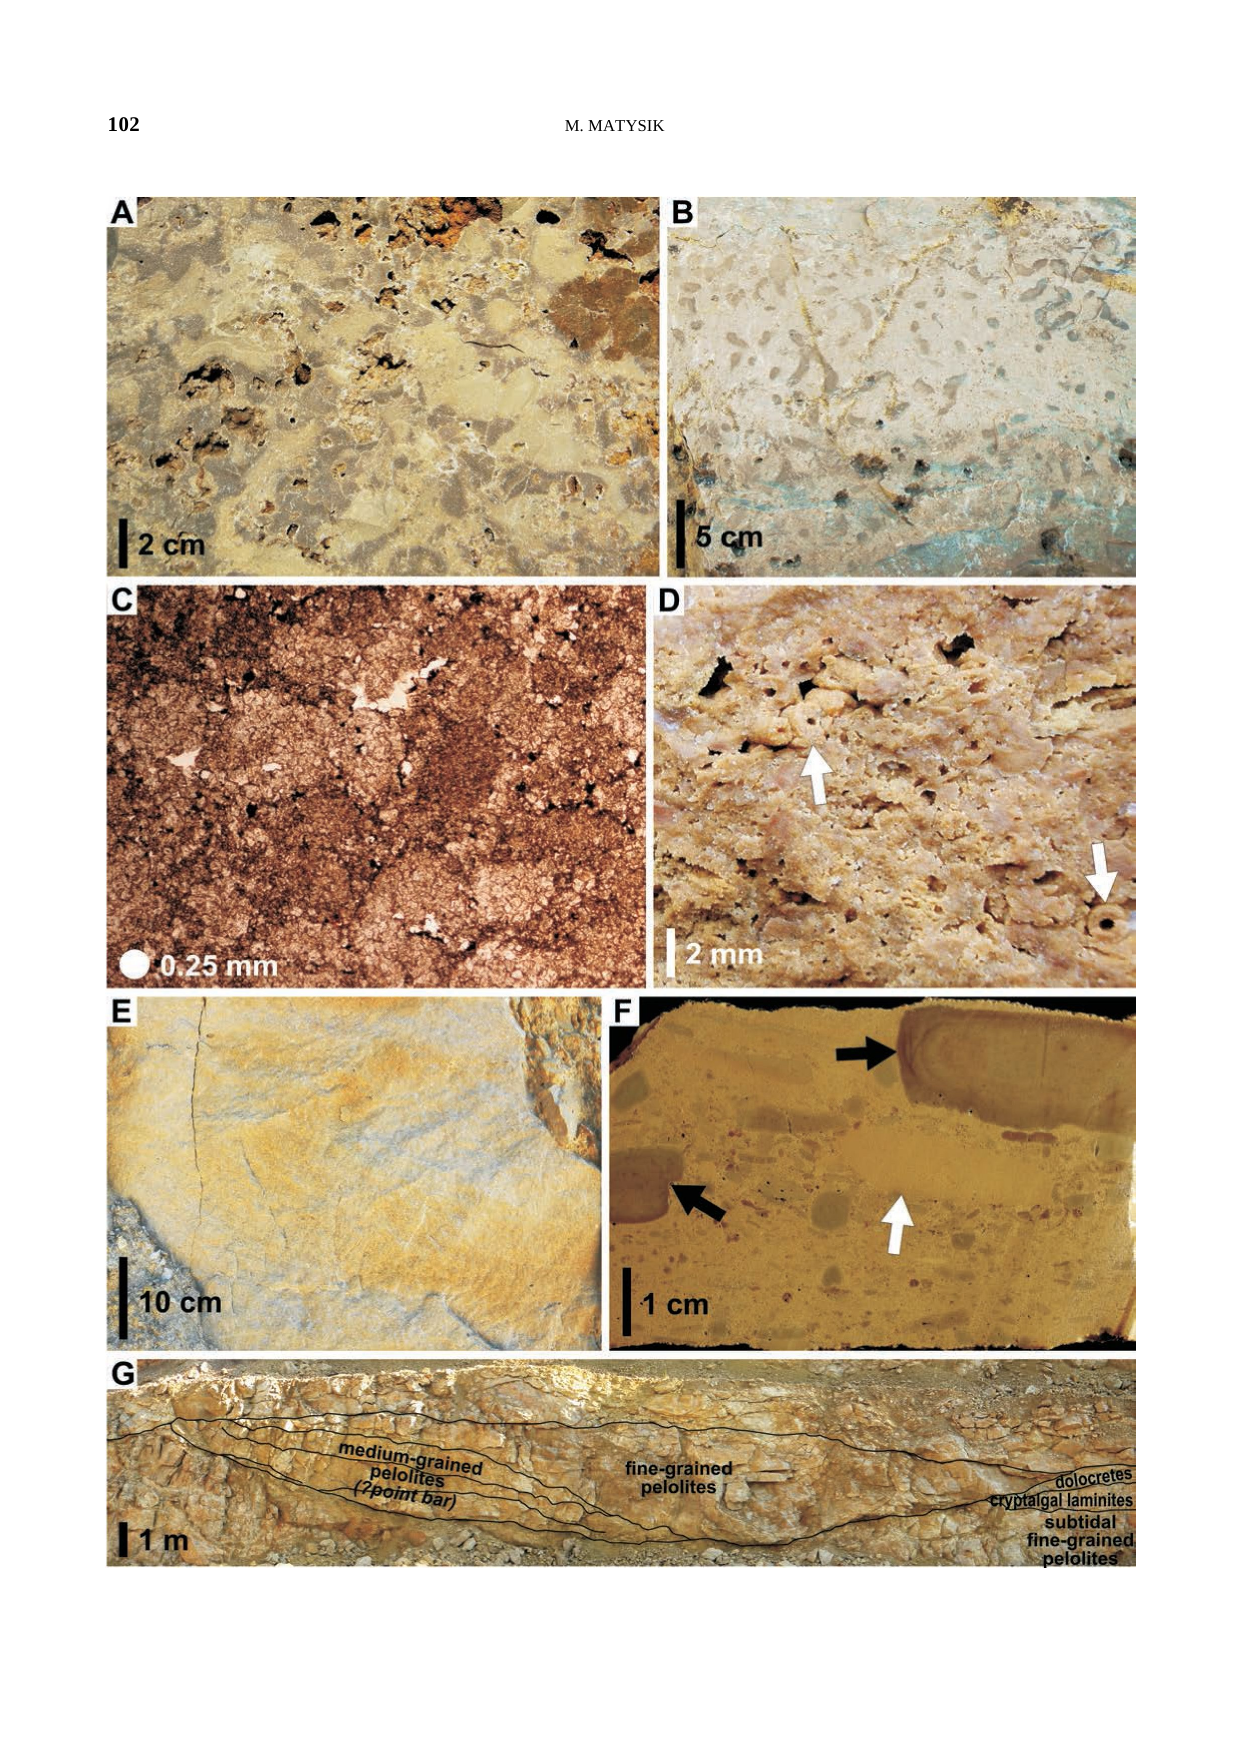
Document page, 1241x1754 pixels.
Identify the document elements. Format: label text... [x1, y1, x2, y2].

text M. MATYSIK [564, 118, 664, 135]
picture [105, 196, 1136, 1568]
text 102 [107, 114, 140, 135]
